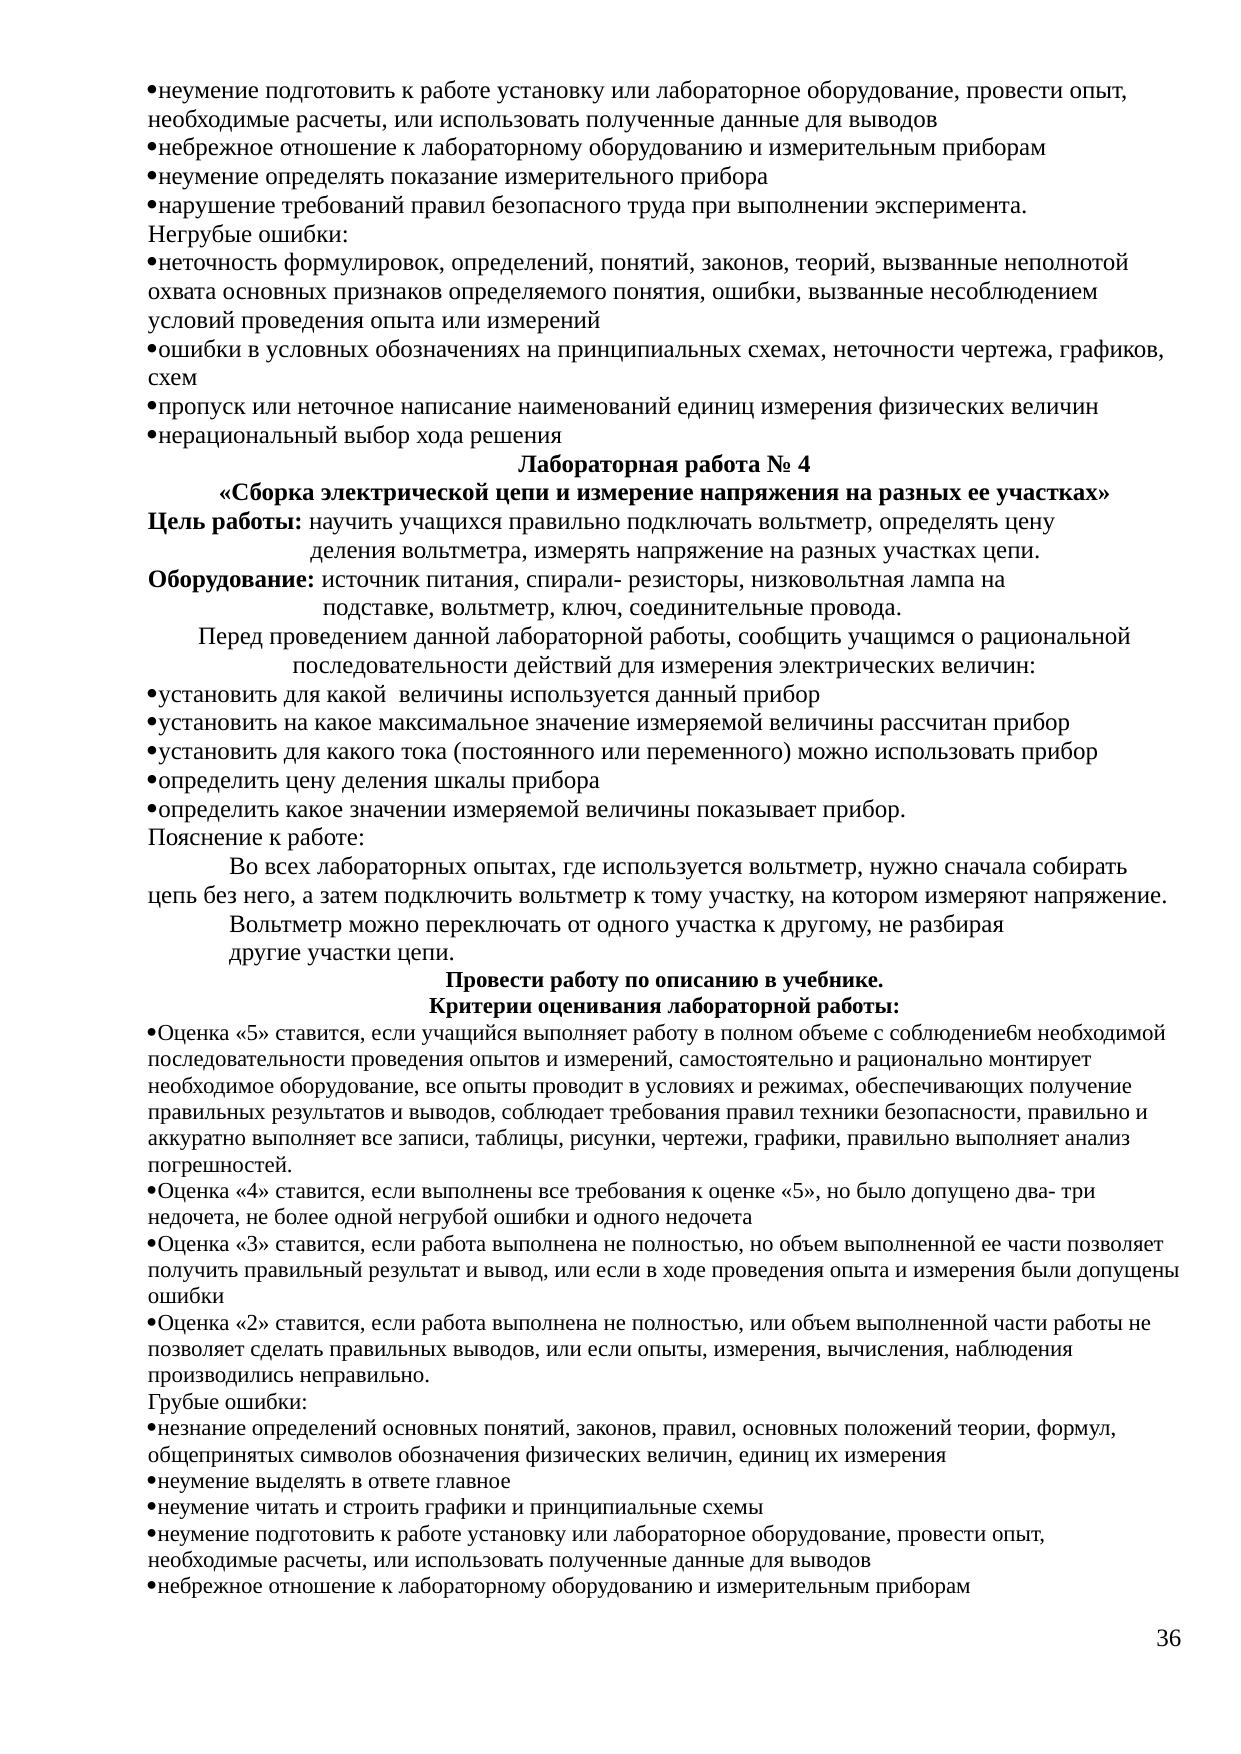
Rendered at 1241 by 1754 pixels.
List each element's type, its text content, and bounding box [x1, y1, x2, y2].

list неточность формулировок, определений, понятий, законов, теорий, вызванные неполнотой охвата основных признаков определяемого понятия, ошибки, вызванные несоблюдением условий проведения опыта или измерений [148, 247, 1181, 334]
list установить для какой величины используется данный прибор [148, 679, 1181, 707]
text Лабораторная работа № 4 [148, 449, 1181, 477]
list установить для какого тока (постоянного или переменного) можно использовать прибор [148, 736, 1181, 765]
list ошибки в условных обозначениях на принципиальных схемах, неточности чертежа, графиков, схем [148, 334, 1181, 391]
list неумение выделять в ответе главное [148, 1467, 1181, 1493]
text Во всех лабораторных опытах, где используется вольтметр, нужно сначала собирать цепь без него, а затем подключить вольтметр к тому участку, на котором измеряют напряжение. [148, 851, 1181, 909]
list Оценка «3» ставится, если работа выполнена не полностью, но объем выполненной ее части позволяет получить правильный результат и вывод, или если в ходе проведения опыта и измерения были допущены ошибки [148, 1230, 1181, 1309]
text Оборудование: источник питания, спирали- резисторы, низковольтная лампа на [148, 564, 1181, 592]
list Оценка «5» ставится, если учащийся выполняет работу в полном объеме с соблюдение6м необходимой последовательности проведения опытов и измерений, самостоятельно и рационально монтирует необходимое оборудование, все опыты проводит в условиях и режимах, обеспечивающих получение правильных результатов и выводов, соблюдает требования правил техники безопасности, правильно и аккуратно выполняет все записи, таблицы, рисунки, чертежи, графики, правильно выполняет анализ погрешностей. [148, 1019, 1181, 1177]
list неумение подготовить к работе установку или лабораторное оборудование, провести опыт, необходимые расчеты, или использовать полученные данные для выводов [148, 75, 1181, 132]
text Негрубые ошибки: [148, 219, 1181, 247]
text Вольтметр можно переключать от одного участка к другому, не разбирая [148, 909, 1181, 937]
list незнание определений основных понятий, законов, правил, основных положений теории, формул, общепринятых символов обозначения физических величин, единиц их измерения [148, 1414, 1181, 1467]
text Критерии оценивания лабораторной работы: [148, 993, 1181, 1019]
list установить на какое максимальное значение измеряемой величины рассчитан прибор [148, 707, 1181, 736]
list пропуск или неточное написание наименований единиц измерения физических величин [148, 391, 1181, 420]
list определить какое значении измеряемой величины показывает прибор. [148, 794, 1181, 822]
text «Сборка электрической цепи и измерение напряжения на разных ее участках» [148, 477, 1181, 506]
text деления вольтметра, измерять напряжение на разных участках цепи. [148, 535, 1181, 564]
list Оценка «2» ставится, если работа выполнена не полностью, или объем выполненной части работы не позволяет сделать правильных выводов, или если опыты, измерения, вычисления, наблюдения производились неправильно. [148, 1309, 1181, 1388]
text Цель работы: научить учащихся правильно подключать вольтметр, определять цену [148, 506, 1181, 535]
list нерациональный выбор хода решения [148, 420, 1181, 449]
list небрежное отношение к лабораторному оборудованию и измерительным приборам [148, 1572, 1181, 1599]
text подставке, вольтметр, ключ, соединительные провода. [148, 592, 1181, 621]
list неумение читать и строить графики и принципиальные схемы [148, 1493, 1181, 1520]
list неумение определять показание измерительного прибора [148, 161, 1181, 190]
text Грубые ошибки: [148, 1388, 1181, 1414]
text Провести работу по описанию в учебнике. [148, 966, 1181, 993]
text Перед проведением данной лабораторной работы, сообщить учащимся о рациональной последовательности действий для измерения электрических величин: [148, 621, 1181, 679]
list небрежное отношение к лабораторному оборудованию и измерительным приборам [148, 132, 1181, 161]
list нарушение требований правил безопасного труда при выполнении эксперимента. [148, 190, 1181, 219]
text Пояснение к работе: [148, 822, 1181, 851]
list определить цену деления шкалы прибора [148, 765, 1181, 794]
list неумение подготовить к работе установку или лабораторное оборудование, провести опыт, необходимые расчеты, или использовать полученные данные для выводов [148, 1520, 1181, 1572]
list Оценка «4» ставится, если выполнены все требования к оценке «5», но было допущено два- три недочета, не более одной негрубой ошибки и одного недочета [148, 1177, 1181, 1230]
text другие участки цепи. [148, 937, 1181, 966]
